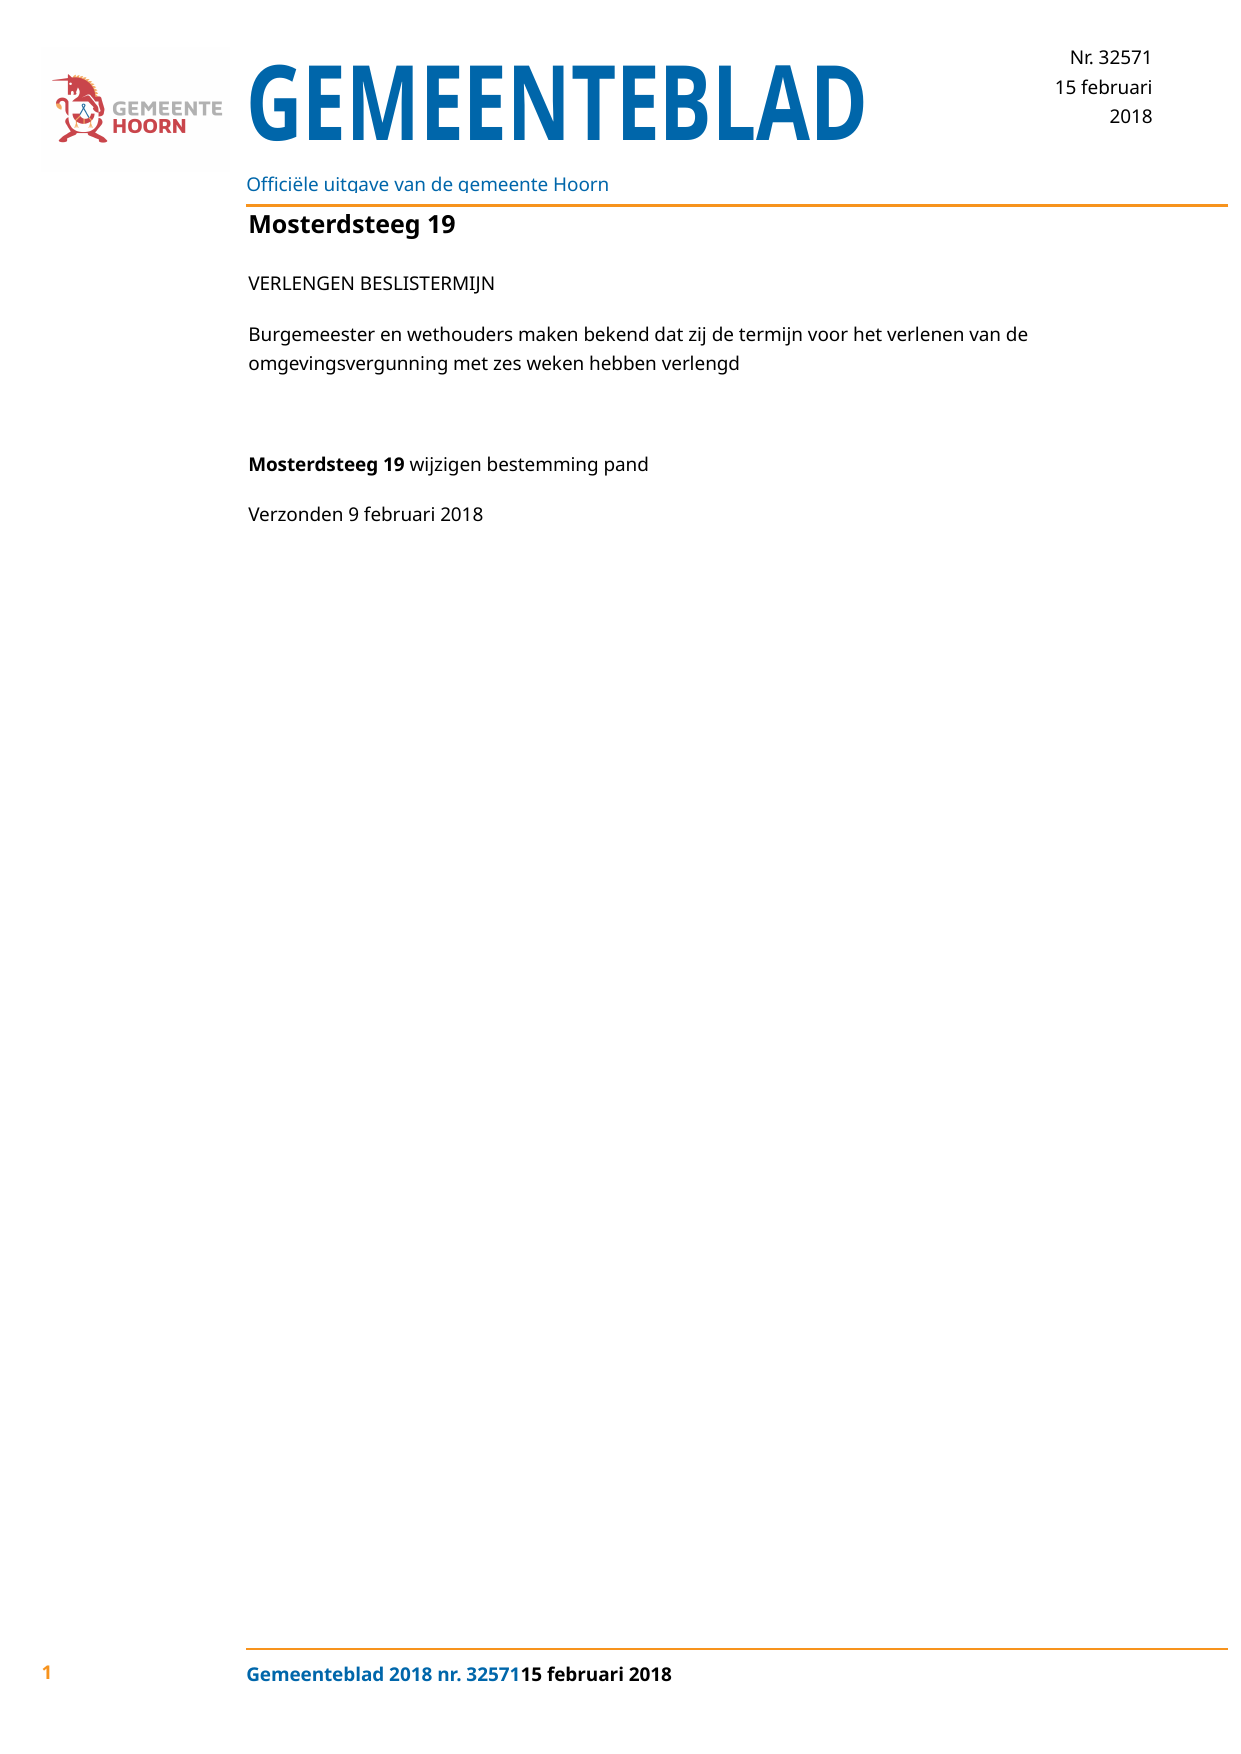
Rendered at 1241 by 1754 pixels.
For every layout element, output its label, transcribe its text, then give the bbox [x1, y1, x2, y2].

picture [41, 47, 231, 172]
text VERLENGEN BESLISTERMIJN [248, 270, 1152, 296]
text Mosterdsteeg 19 wijzigen bestemming pand [248, 451, 1152, 477]
text Burgemeester en wethouders maken bekend dat zij de termijn voor het verlenen van de omgevingsvergunning met zes weken hebben verlengd [248, 321, 1152, 376]
text Verzonden 9 februari 2018 [248, 502, 1152, 527]
text Mosterdsteeg 19 [248, 207, 1152, 241]
